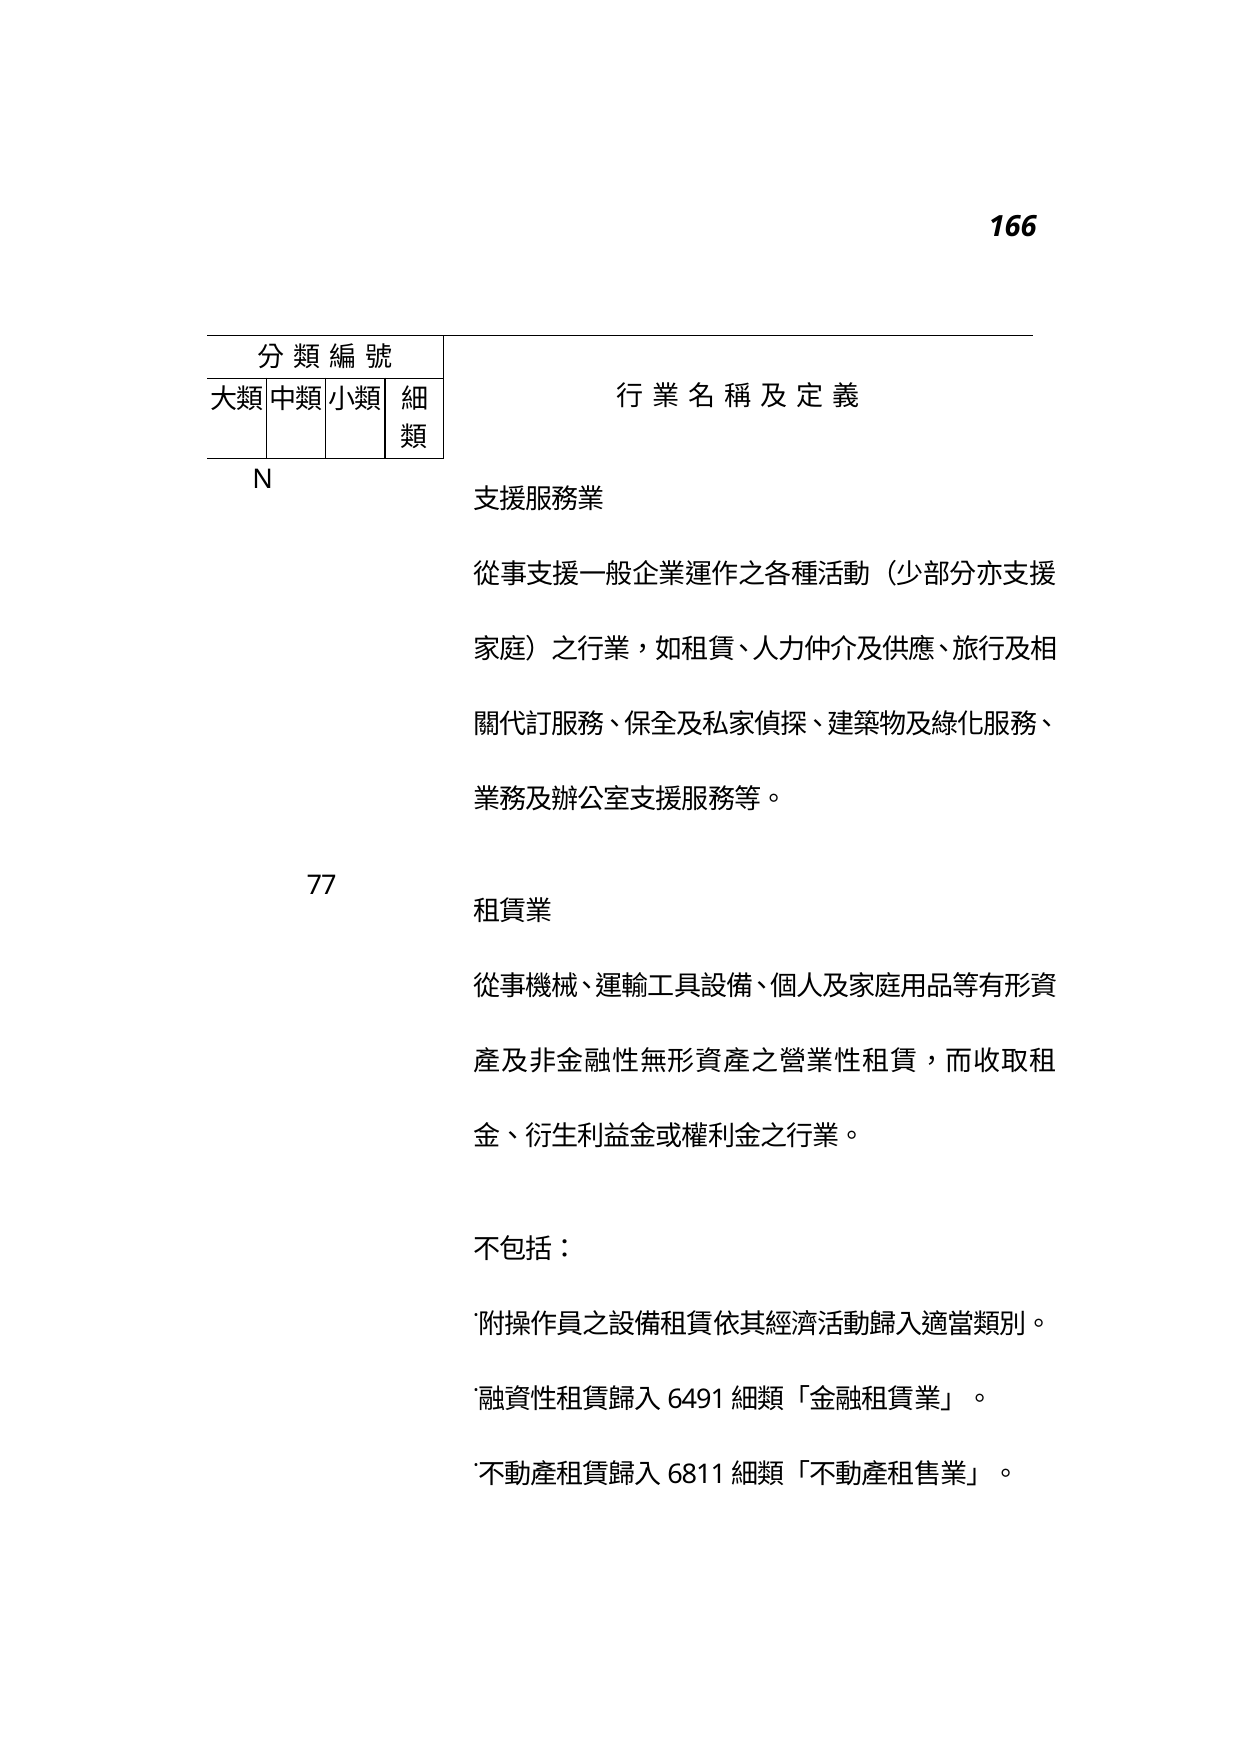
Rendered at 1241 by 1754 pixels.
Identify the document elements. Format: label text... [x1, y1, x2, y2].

table_cell N [233, 459, 292, 871]
table_cell [412, 871, 470, 1546]
table_cell 小類 [326, 379, 384, 458]
table_header [1033, 335, 1060, 378]
table_cell 77 [293, 871, 351, 1546]
table_cell [351, 459, 412, 871]
table_header 行 業 名 稱 及 定 義 [444, 336, 1032, 458]
table_cell [1033, 378, 1060, 458]
table_cell [351, 871, 412, 1546]
table_cell 大類 [207, 379, 266, 458]
table_cell [233, 871, 292, 1546]
table_cell 細類 [386, 379, 443, 458]
table_cell 支援服務業 從事支援一般企業運作之各種活動（少部分亦支援家庭）之行業，如租賃、人力仲介及供應、旅行及相關代訂服務、保全及私家偵探、建築物及綠化服務、業務及辦公室支援服務等。 [470, 458, 1060, 871]
table_cell 租賃業 從事機械、運輸工具設備、個人及家庭用品等有形資產及非金融性無形資產之營業性租賃，而收取租金、衍生利益金或權利金之行業。 不包括： ˙附操作員之設備租賃依其經濟活動歸入適當類別。 ˙融資性租賃歸入6491細類「金融租賃業」。 ˙不動產租賃歸入6811細類「不動產租售業」。 [470, 871, 1060, 1546]
table_header 分 類 編 號 [207, 336, 443, 378]
table_cell [207, 871, 233, 1546]
table_cell 中類 [267, 379, 325, 458]
table_cell [412, 458, 470, 871]
table_cell [293, 459, 351, 871]
table_cell [207, 459, 233, 871]
